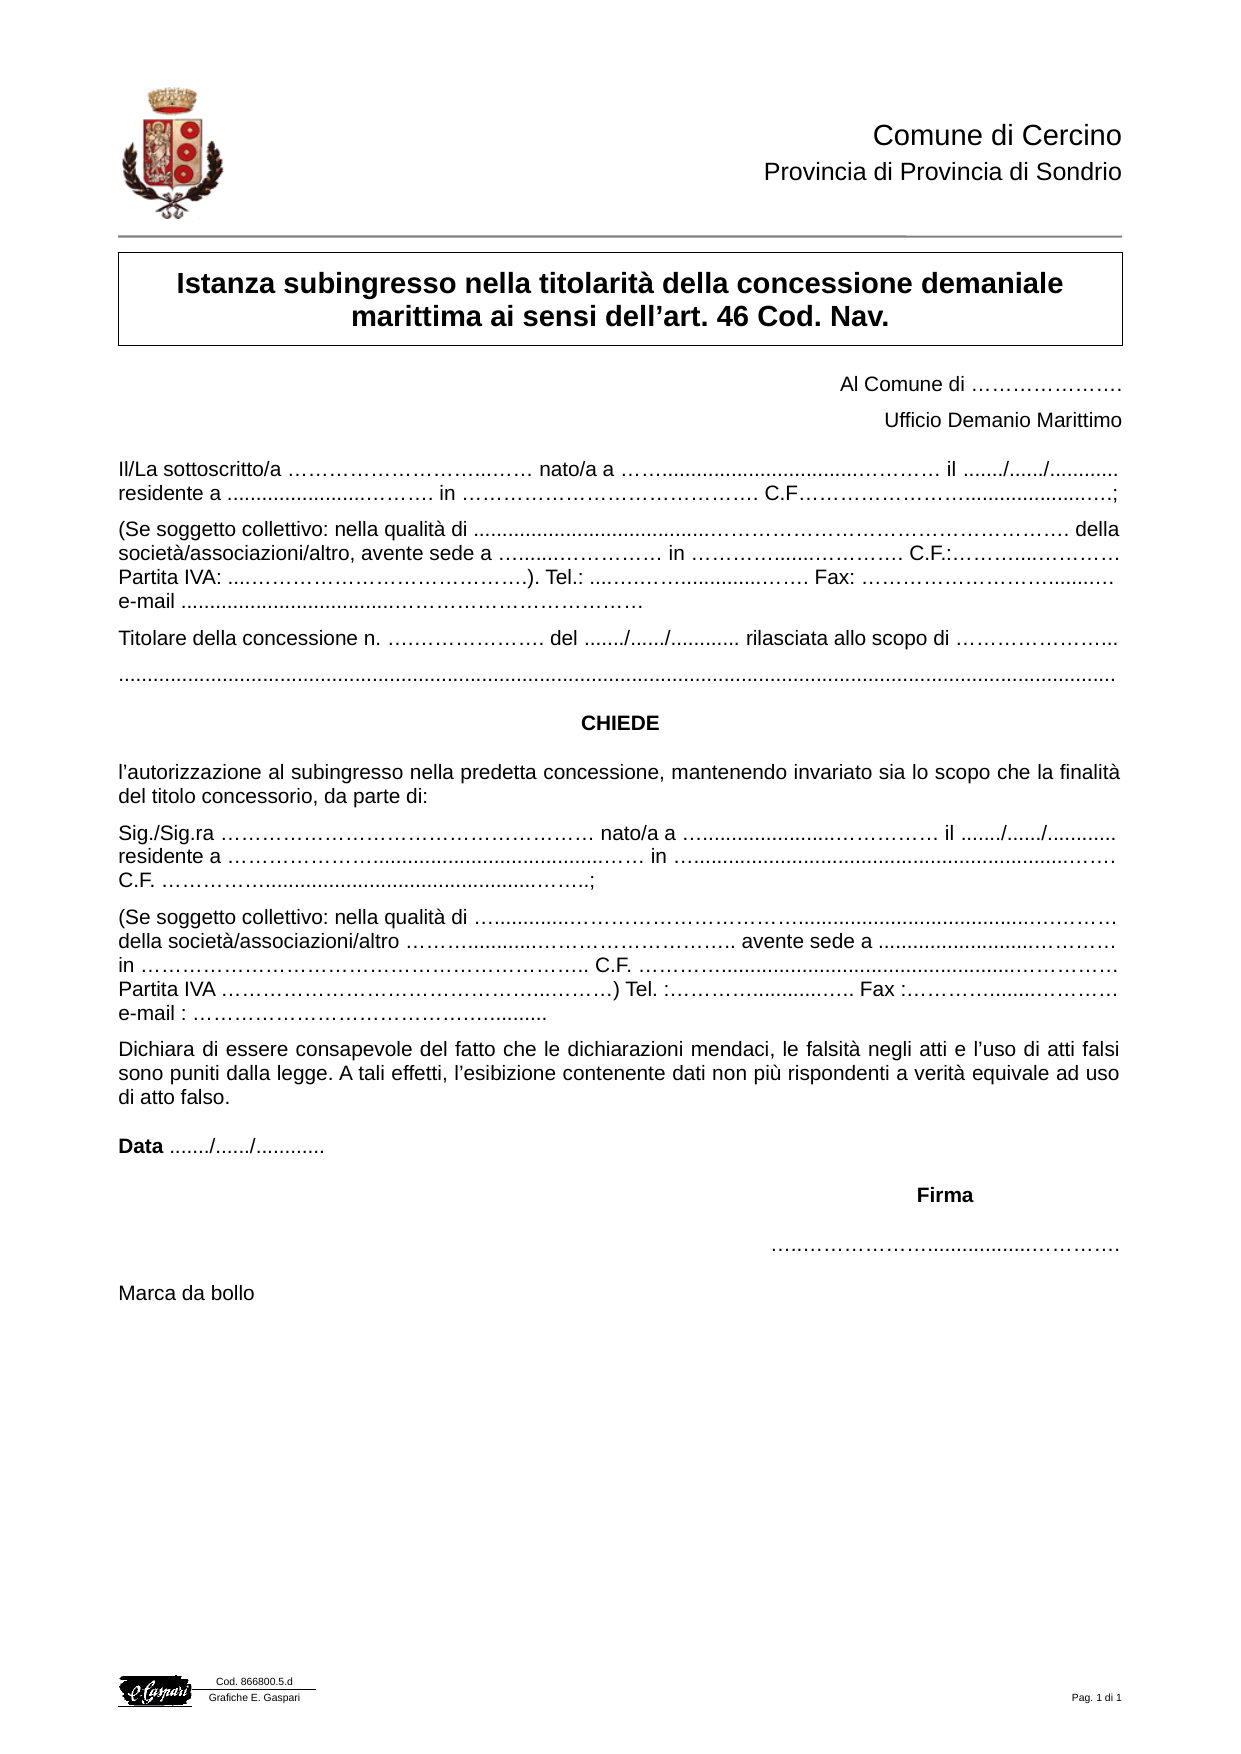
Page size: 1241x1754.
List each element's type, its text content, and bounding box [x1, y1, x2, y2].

text Titolare della concessione n. ….………………. del ......./....../............ rilasciata allo scopo di …………………... [118, 626, 1122, 649]
text Provincia di Provincia di Sondrio [224, 157, 1122, 185]
text Firma [118, 1183, 1122, 1207]
text Ufficio Demanio Marittimo [118, 408, 1122, 432]
table_header Istanza subingresso nella titolarità della concessione demaniale marittima ai sensi dell’art. 46 Cod. Nav. [119, 253, 1122, 345]
text ............................................................................................................................................................................. [118, 662, 1122, 686]
picture [118, 1674, 192, 1706]
text Data ......./....../............ [118, 1134, 1122, 1158]
text Sig./Sig.ra ……………………………………………… nato/a a ….......................…………… il ......./....../............ residente a …………………........................................…… in ….................................................................……. C.F. ……………...............................................……..; [118, 820, 1122, 892]
picture [122, 87, 224, 219]
text Dichiara di essere consapevole del fatto che le dichiarazioni mendaci, le falsità negli atti e l’uso di atti falsi sono puniti dalla legge. A tali effetti, l’esibizione contenente dati non più rispondenti a verità equivale ad uso di atto falso. [118, 1037, 1122, 1109]
text Al Comune di …………………. [118, 371, 1122, 395]
text Comune di Cercino [224, 118, 1122, 152]
text Il/La sottoscritto/a ………………………...…… nato/a a ……..................................………… il ......./....../............ residente a ........................………. in ……………………………………. C.F…………………….....................….; [118, 457, 1122, 505]
text Marca da bollo [118, 1281, 1122, 1305]
text (Se soggetto collettivo: nella qualità di .........................................……………………………………………. della società/associazioni/altro, avente sede a ….......…………… in ………….......…………. C.F.:………....………… Partita IVA: ....………………………………….). Tel.: ....….……..............……. Fax: ………………………........… e-mail .....................................……………………………… [118, 517, 1122, 613]
text l’autorizzazione al subingresso nella predetta concessione, mantenendo invariato sia lo scopo che la finalità del titolo concessorio, da parte di: [118, 760, 1122, 808]
text CHIEDE [118, 711, 1122, 735]
text (Se soggetto collettivo: nella qualità di ….............……………………………........................................….……… della società/associazioni/altro ………............……………………….. avente sede a ...........................………… in ……………………………………………………….. C.F. …………...................................................…………… Partita IVA ………………………………………...………) Tel. :…………............….. Fax :…………........………… e-mail : ………………………………….….......... [118, 905, 1122, 1024]
text …..………………..................…………. [118, 1232, 1122, 1256]
